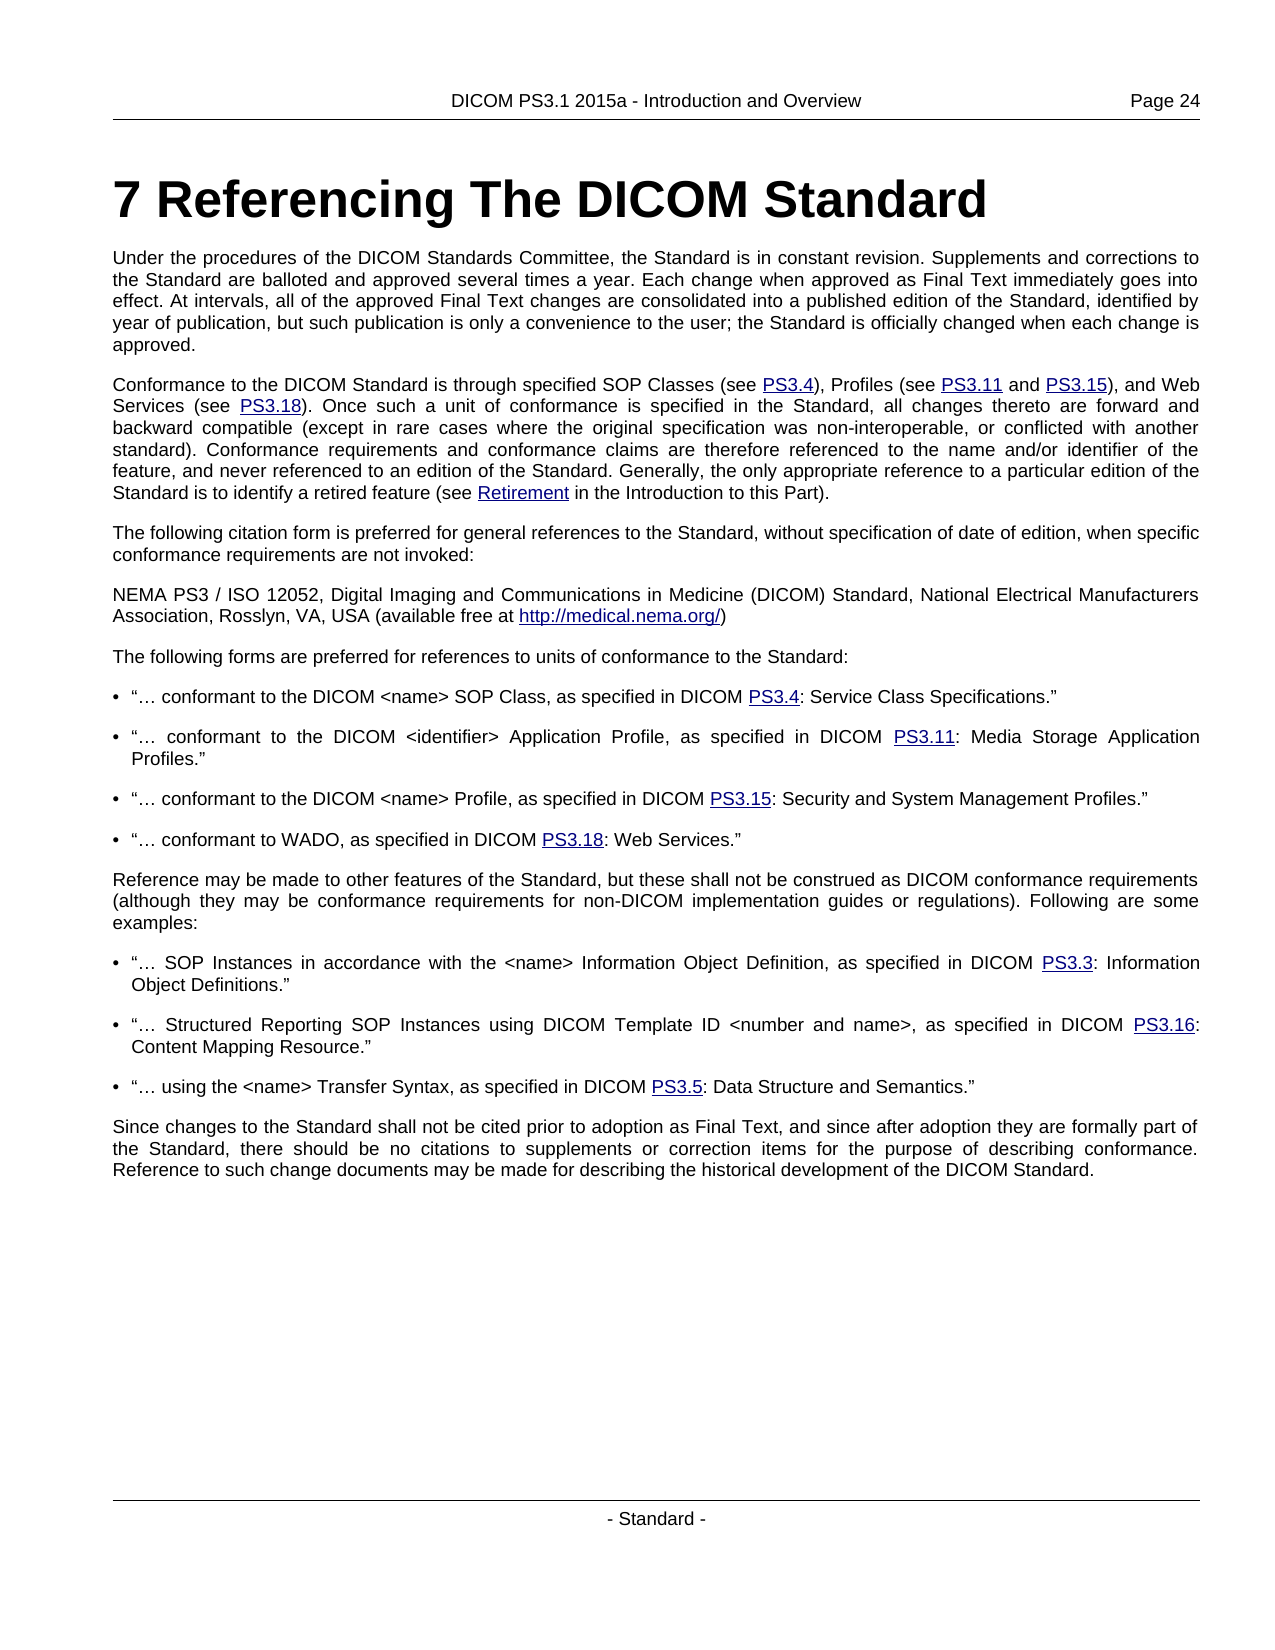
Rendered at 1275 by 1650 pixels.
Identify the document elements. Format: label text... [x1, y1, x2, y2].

list “… conformant to the DICOM <identifier> Application Profile, as specified in DICOM PS3.11: Media Storage Application Profiles.” [112, 726, 1200, 769]
text Since changes to the Standard shall not be cited prior to adoption as Final Text, and since after adoption they are formally part of the Standard, there should be no citations to supplements or correction items for the purpose of describing conformance. Reference to such change documents may be made for describing the historical development of the DICOM Standard. [112, 1116, 1200, 1181]
text 7 Referencing The DICOM Standard [112, 169, 1200, 228]
text Reference may be made to other features of the Standard, but these shall not be construed as DICOM conformance requirements (although they may be conformance requirements for non-DICOM implementation guides or regulations). Following are some examples: [112, 869, 1200, 933]
text NEMA PS3 / ISO 12052, Digital Imaging and Communications in Medicine (DICOM) Standard, National Electrical Manufacturers Association, Rosslyn, VA, USA (available free at http://​medical.nema.org/) [112, 584, 1200, 627]
list “… conformant to the DICOM <name> Profile, as specified in DICOM PS3.15: Security and System Management Profiles.” [112, 788, 1200, 809]
text The following citation form is preferred for general references to the Standard, without specification of date of edition, when specific conformance requirements are not invoked: [112, 522, 1200, 565]
list “… Structured Reporting SOP Instances using DICOM Template ID <number and name>, as specified in DICOM PS3.16: Content Mapping Resource.” [112, 1014, 1200, 1057]
text Under the procedures of the DICOM Standards Committee, the Standard is in constant revision. Supplements and corrections to the Standard are balloted and approved several times a year. Each change when approved as Final Text immediately goes into effect. At intervals, all of the approved Final Text changes are consolidated into a published edition of the Standard, identified by year of publication, but such publication is only a convenience to the user; the Standard is officially changed when each change is approved. [112, 247, 1200, 355]
list “… using the <name> Transfer Syntax, as specified in DICOM PS3.5: Data Structure and Semantics.” [112, 1076, 1200, 1097]
text The following forms are preferred for references to units of conformance to the Standard: [112, 646, 1200, 667]
text Conformance to the DICOM Standard is through specified SOP Classes (see PS3.4), Profiles (see PS3.11 and PS3.15), and Web Services (see PS3.18). Once such a unit of conformance is specified in the Standard, all changes thereto are forward and backward compatible (except in rare cases where the original specification was non-interoperable, or conflicted with another standard). Conformance requirements and conformance claims are therefore referenced to the name and/or identifier of the feature, and never referenced to an edition of the Standard. Generally, the only appropriate reference to a particular edition of the Standard is to identify a retired feature (see Retirement in the Introduction to this Part). [112, 374, 1200, 503]
list “… conformant to WADO, as specified in DICOM PS3.18: Web Services.” [112, 828, 1200, 850]
list “… conformant to the DICOM <name> SOP Class, as specified in DICOM PS3.4: Service Class Specifications.” [112, 686, 1200, 707]
list “… SOP Instances in accordance with the <name> Information Object Definition, as specified in DICOM PS3.3: Information Object Definitions.” [112, 952, 1200, 995]
